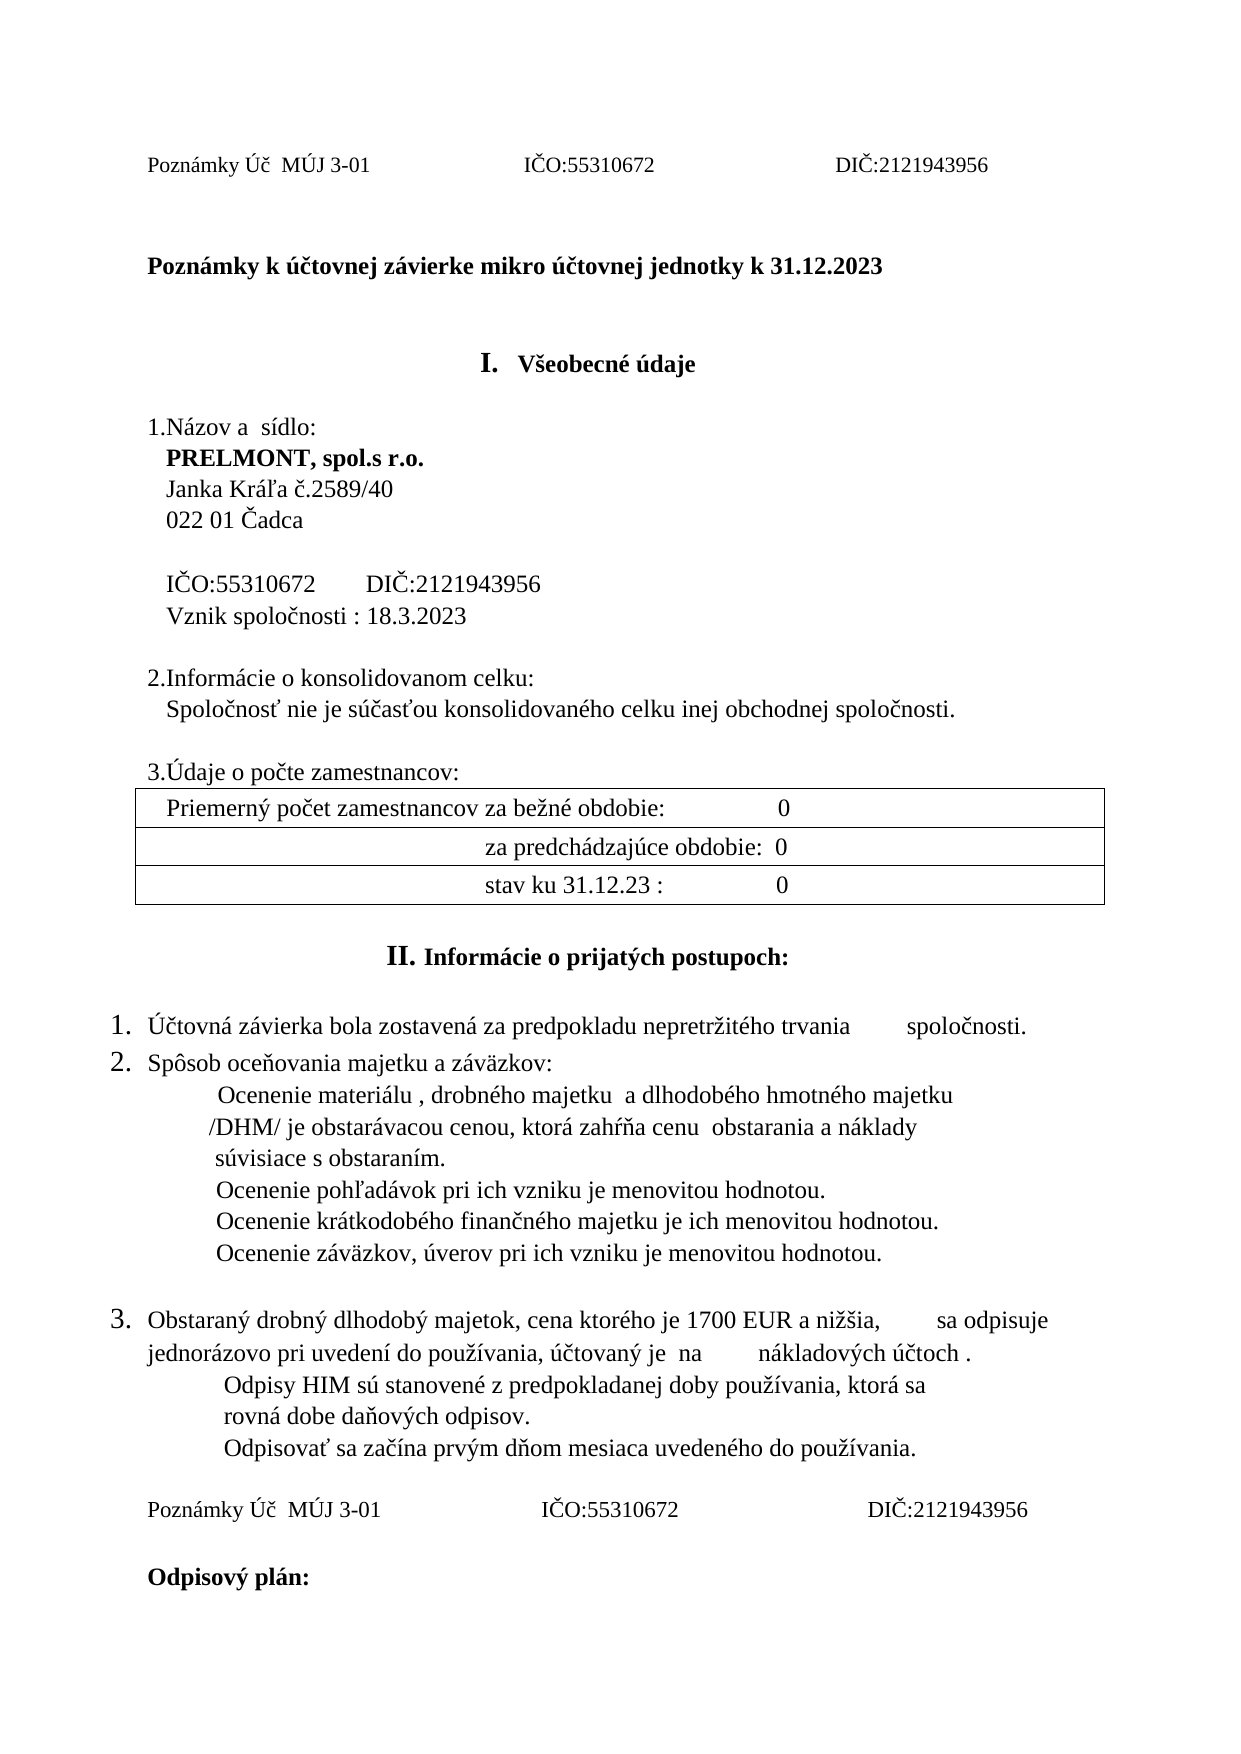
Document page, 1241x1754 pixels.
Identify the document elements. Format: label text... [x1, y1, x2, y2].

text Janka Kráľa č.2589/40 [147, 474, 1090, 503]
text Ocenenie materiálu , drobného majetku a dlhodobého hmotného majetku [186, 1080, 1090, 1109]
text /DHM/ je obstarávacou cenou, ktorá zahŕňa cenu obstarania a náklady [146, 1112, 1090, 1141]
list Informácie o prijatých postupoch: [110, 938, 1072, 972]
list Všeobecné údaje [110, 345, 1072, 378]
list Spôsob oceňovania majetku a záväzkov: [110, 1044, 1090, 1077]
text Ocenenie pohľadávok pri ich vzniku je menovitou hodnotou. [147, 1175, 1090, 1203]
text Ocenenie záväzkov, úverov pri ich vzniku je menovitou hodnotou. [147, 1238, 1090, 1266]
text Spoločnosť nie je súčasťou konsolidovaného celku inej obchodnej spoločnosti. [147, 694, 1090, 723]
text Vznik spoločnosti : 18.3.2023 [147, 601, 1090, 630]
text Poznámky k účtovnej závierke mikro účtovnej jednotky k 31.12.2023 [147, 251, 1090, 280]
text 1.Názov a sídlo: [147, 412, 1090, 441]
text súvisiace s obstaraním. [146, 1143, 1090, 1172]
text Poznámky Úč MÚJ 3-01 IČO:55310672 DIČ:2121943956 [147, 152, 1090, 178]
text rovná dobe daňových odpisov. [186, 1401, 1090, 1430]
table_cell za predchádzajúce obdobie: 0 [136, 828, 1104, 865]
text Odpisovať sa začína prvým dňom mesiaca uvedeného do používania. [186, 1433, 1090, 1462]
text Odpisy HIM sú stanovené z predpokladanej doby používania, ktorá sa [186, 1370, 1090, 1399]
text Poznámky Úč MÚJ 3-01 IČO:55310672 DIČ:2121943956 [147, 1496, 1090, 1522]
text 022 01 Čadca [147, 505, 1090, 534]
text Ocenenie krátkodobého finančného majetku je ich menovitou hodnotou. [147, 1206, 1090, 1235]
list Obstaraný drobný dlhodobý majetok, cena ktorého je 1700 EUR a nižšia, sa odpisuje jednorázovo pri uvedení do používania, účtovaný je na nákladových účtoch . [110, 1301, 1090, 1367]
text PRELMONT, spol.s r.o. [147, 443, 1090, 472]
table_header Priemerný počet zamestnancov za bežné obdobie: 0 [136, 789, 1104, 827]
text 2.Informácie o konsolidovanom celku: [147, 663, 1090, 692]
text IČO:55310672 DIČ:2121943956 [147, 569, 1090, 598]
text 3.Údaje o počte zamestnancov: [147, 757, 1090, 785]
list Účtovná závierka bola zostavená za predpokladu nepretržitého trvania spoločnosti. [110, 1007, 1090, 1041]
text Odpisový plán: [147, 1562, 1090, 1590]
table_cell stav ku 31.12.23 : 0 [136, 866, 1104, 904]
